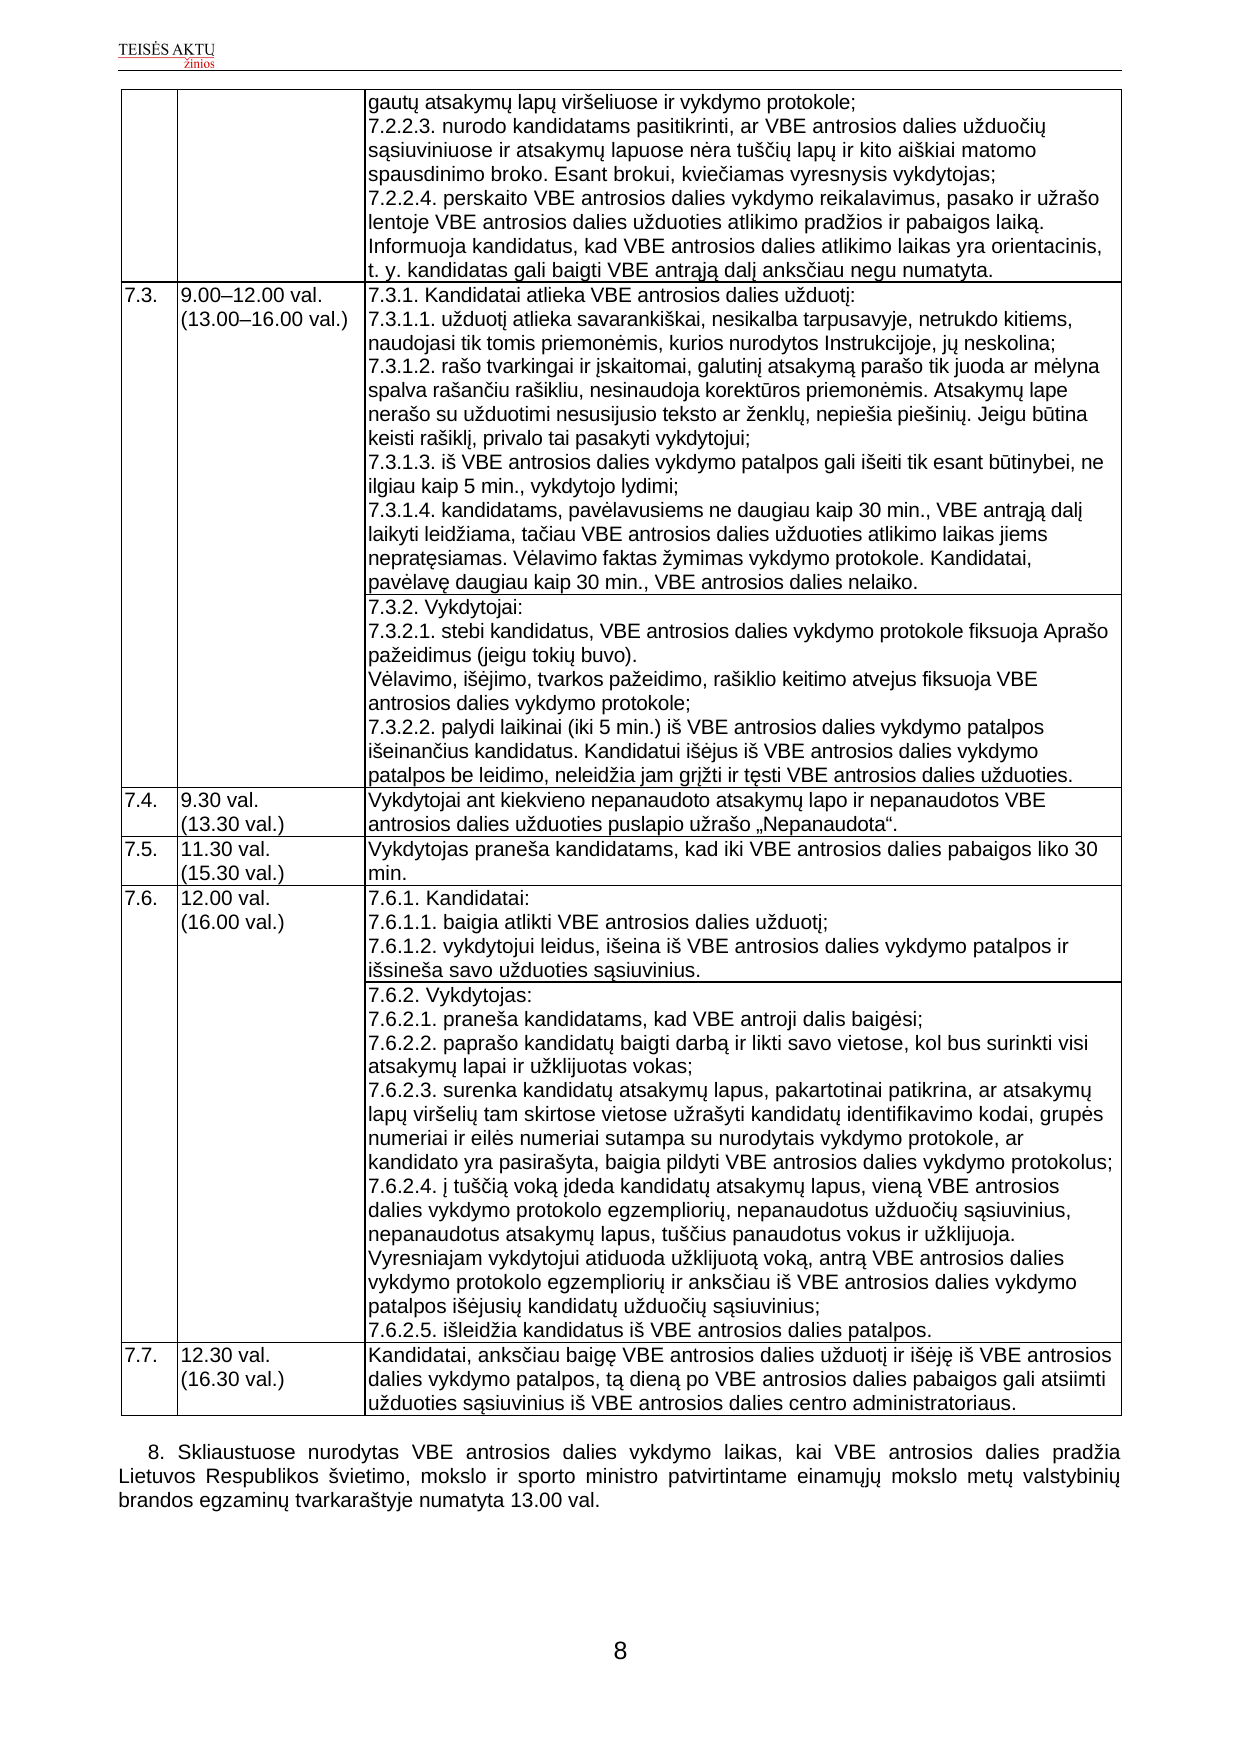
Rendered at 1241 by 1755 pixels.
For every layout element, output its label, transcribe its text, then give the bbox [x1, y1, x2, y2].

table_cell 7.4. [122, 788, 177, 836]
table_cell 9.00–12.00 val. (13.00–16.00 val.) [178, 283, 364, 787]
table_cell gautų atsakymų lapų viršeliuose ir vykdymo protokole; 7.2.2.3. nurodo kandidatams pasitikrinti, ar VBE antrosios dalies užduočių sąsiuviniuose ir atsakymų lapuose nėra tuščių lapų ir kito aiškiai matomo spausdinimo broko. Esant brokui, kviečiamas vyresnysis vykdytojas; 7.2.2.4. perskaito VBE antrosios dalies vykdymo reikalavimus, pasako ir užrašo lentoje VBE antrosios dalies užduoties atlikimo pradžios ir pabaigos laiką. Informuoja kandidatus, kad VBE antrosios dalies atlikimo laikas yra orientacinis, t. y. kandidatas gali baigti VBE antrąją dalį anksčiau negu numatyta. [366, 90, 1121, 281]
table_cell [122, 90, 177, 281]
table_cell Vykdytojai ant kiekvieno nepanaudoto atsakymų lapo ir nepanaudotos VBE antrosios dalies užduoties puslapio užrašo „Nepanaudota“. [366, 788, 1121, 836]
table_cell Kandidatai, anksčiau baigę VBE antrosios dalies užduotį ir išėję iš VBE antrosios dalies vykdymo patalpos, tą dieną po VBE antrosios dalies pabaigos gali atsiimti užduoties sąsiuvinius iš VBE antrosios dalies centro administratoriaus. [366, 1343, 1121, 1415]
table_cell 11.30 val. (15.30 val.) [178, 837, 364, 884]
table_cell [178, 90, 364, 281]
table_cell 12.30 val. (16.30 val.) [178, 1343, 364, 1415]
table_cell 7.5. [122, 837, 177, 884]
table_cell 7.3.1. Kandidatai atlieka VBE antrosios dalies užduotį: 7.3.1.1. užduotį atlieka savarankiškai, nesikalba tarpusavyje, netrukdo kitiems, naudojasi tik tomis priemonėmis, kurios nurodytos Instrukcijoje, jų neskolina; 7.3.1.2. rašo tvarkingai ir įskaitomai, galutinį atsakymą parašo tik juoda ar mėlyna spalva rašančiu rašikliu, nesinaudoja korektūros priemonėmis. Atsakymų lape nerašo su užduotimi nesusijusio teksto ar ženklų, nepiešia piešinių. Jeigu būtina keisti rašiklį, privalo tai pasakyti vykdytojui; 7.3.1.3. iš VBE antrosios dalies vykdymo patalpos gali išeiti tik esant būtinybei, ne ilgiau kaip 5 min., vykdytojo lydimi; 7.3.1.4. kandidatams, pavėlavusiems ne daugiau kaip 30 min., VBE antrąją dalį laikyti leidžiama, tačiau VBE antrosios dalies užduoties atlikimo laikas jiems nepratęsiamas. Vėlavimo faktas žymimas vykdymo protokole. Kandidatai, pavėlavę daugiau kaip 30 min., VBE antrosios dalies nelaiko. [366, 283, 1121, 594]
table_cell 7.6.2. Vykdytojas: 7.6.2.1. praneša kandidatams, kad VBE antroji dalis baigėsi; 7.6.2.2. paprašo kandidatų baigti darbą ir likti savo vietose, kol bus surinkti visi atsakymų lapai ir užklijuotas vokas; 7.6.2.3. surenka kandidatų atsakymų lapus, pakartotinai patikrina, ar atsakymų lapų viršelių tam skirtose vietose užrašyti kandidatų identifikavimo kodai, grupės numeriai ir eilės numeriai sutampa su nurodytais vykdymo protokole, ar kandidato yra pasirašyta, baigia pildyti VBE antrosios dalies vykdymo protokolus; 7.6.2.4. į tuščią voką įdeda kandidatų atsakymų lapus, vieną VBE antrosios dalies vykdymo protokolo egzempliorių, nepanaudotus užduočių sąsiuvinius, nepanaudotus atsakymų lapus, tuščius panaudotus vokus ir užklijuoja. Vyresniajam vykdytojui atiduoda užklijuotą voką, antrą VBE antrosios dalies vykdymo protokolo egzempliorių ir anksčiau iš VBE antrosios dalies vykdymo patalpos išėjusių kandidatų užduočių sąsiuvinius; 7.6.2.5. išleidžia kandidatus iš VBE antrosios dalies patalpos. [366, 983, 1121, 1342]
text 8. Skliaustuose nurodytas VBE antrosios dalies vykdymo laikas, kai VBE antrosios dalies pradžia Lietuvos Respublikos švietimo, mokslo ir sporto ministro patvirtintame einamųjų mokslo metų valstybinių brandos egzaminų tvarkaraštyje numatyta 13.00 val. [118, 1440, 1122, 1512]
table_cell 7.3. [122, 283, 177, 787]
table_cell 12.00 val. (16.00 val.) [178, 886, 364, 1342]
table_cell 9.30 val. (13.30 val.) [178, 788, 364, 836]
table_cell 7.6. [122, 886, 177, 1342]
table_cell Vykdytojas praneša kandidatams, kad iki VBE antrosios dalies pabaigos liko 30 min. [366, 837, 1121, 884]
table_cell 7.3.2. Vykdytojai: 7.3.2.1. stebi kandidatus, VBE antrosios dalies vykdymo protokole fiksuoja Aprašo pažeidimus (jeigu tokių buvo). Vėlavimo, išėjimo, tvarkos pažeidimo, rašiklio keitimo atvejus fiksuoja VBE antrosios dalies vykdymo protokole; 7.3.2.2. palydi laikinai (iki 5 min.) iš VBE antrosios dalies vykdymo patalpos išeinančius kandidatus. Kandidatui išėjus iš VBE antrosios dalies vykdymo patalpos be leidimo, neleidžia jam grįžti ir tęsti VBE antrosios dalies užduoties. [366, 595, 1121, 787]
table_cell 7.6.1. Kandidatai: 7.6.1.1. baigia atlikti VBE antrosios dalies užduotį; 7.6.1.2. vykdytojui leidus, išeina iš VBE antrosios dalies vykdymo patalpos ir išsineša savo užduoties sąsiuvinius. [366, 886, 1121, 981]
table_cell 7.7. [122, 1343, 177, 1415]
